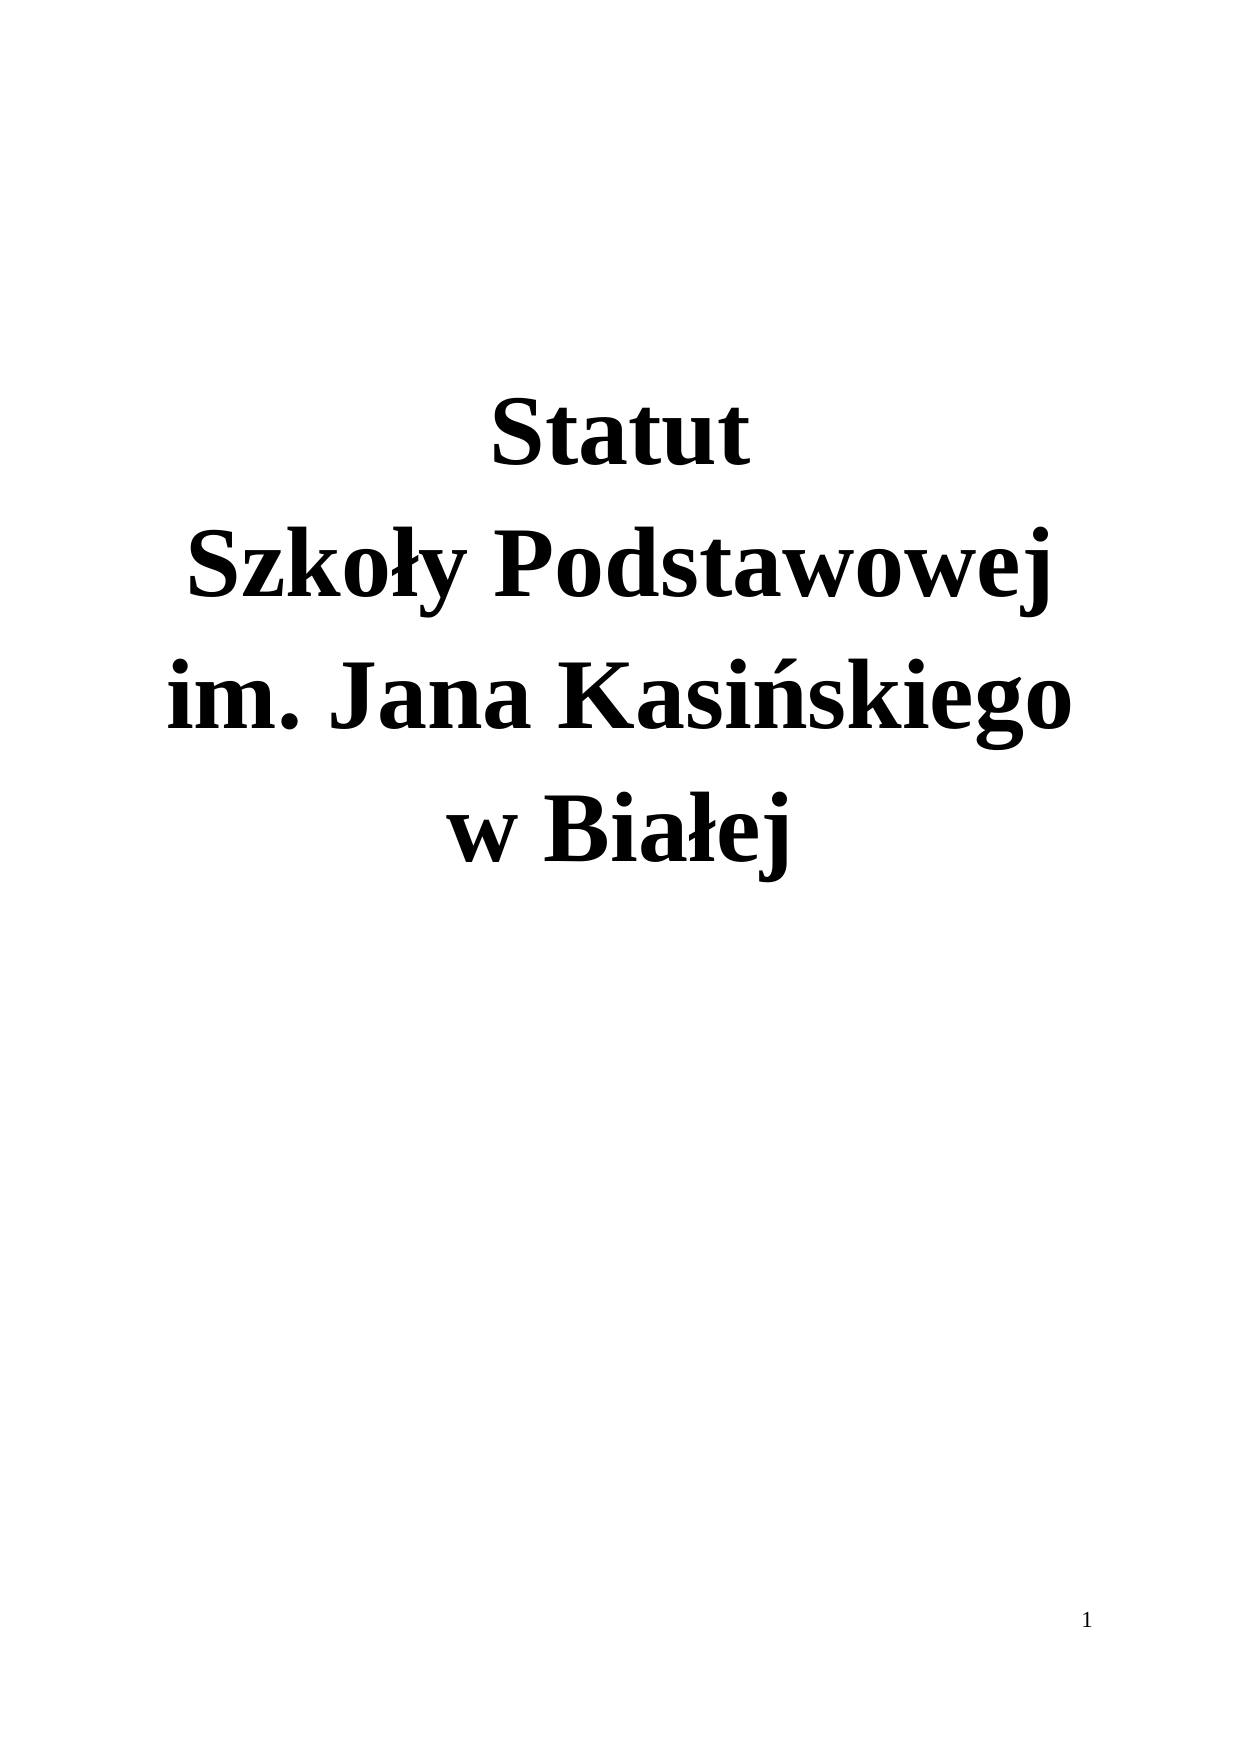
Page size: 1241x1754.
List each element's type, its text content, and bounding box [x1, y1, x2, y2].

text Statut [148, 371, 1093, 486]
text Szkoły Podstawowej [148, 503, 1093, 618]
text im. Jana Kasińskiego [148, 636, 1093, 751]
text w Białej [148, 768, 1093, 883]
